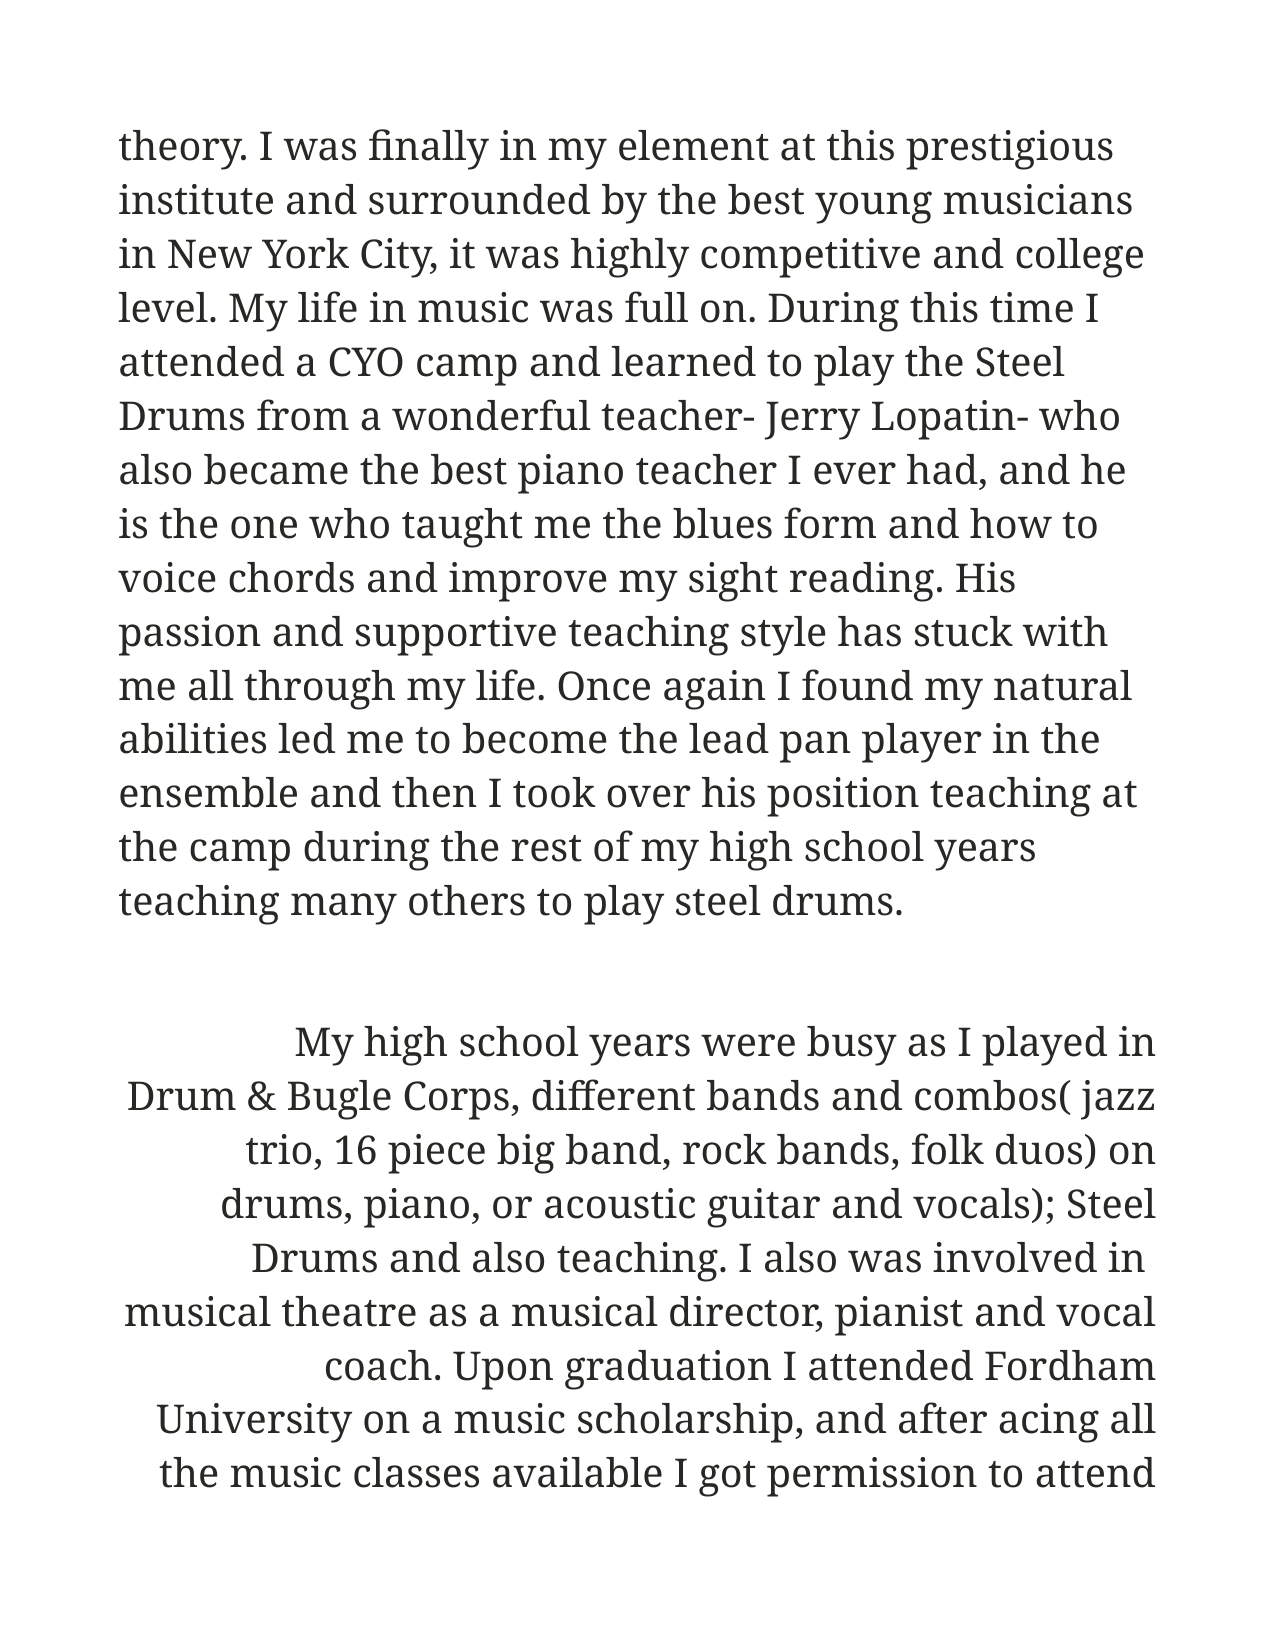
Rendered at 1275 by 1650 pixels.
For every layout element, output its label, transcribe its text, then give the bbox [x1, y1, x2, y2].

text theory. I was finally in my element at this prestigious institute and surrounded by the best young musicians in New York City, it was highly competitive and college level. My life in music was full on. During this time I attended a CYO camp and learned to play the Steel Drums from a wonderful teacher- Jerry Lopatin- who also became the best piano teacher I ever had, and he is the one who taught me the blues form and how to voice chords and improve my sight reading. His passion and supportive teaching style has stuck with me all through my life. Once again I found my natural abilities led me to become the lead pan player in the ensemble and then I took over his position teaching at the camp during the rest of my high school years teaching many others to play steel drums. [118, 118, 1157, 927]
text My high school years were busy as I played in Drum & Bugle Corps, different bands and combos( jazz trio, 16 piece big band, rock bands, folk duos) on drums, piano, or acoustic guitar and vocals); Steel Drums and also teaching. I also was involved in musical theatre as a musical director, pianist and vocal coach. Upon graduation I attended Fordham University on a music scholarship, and after acing all the music classes available I got permission to attend [118, 960, 1157, 1499]
